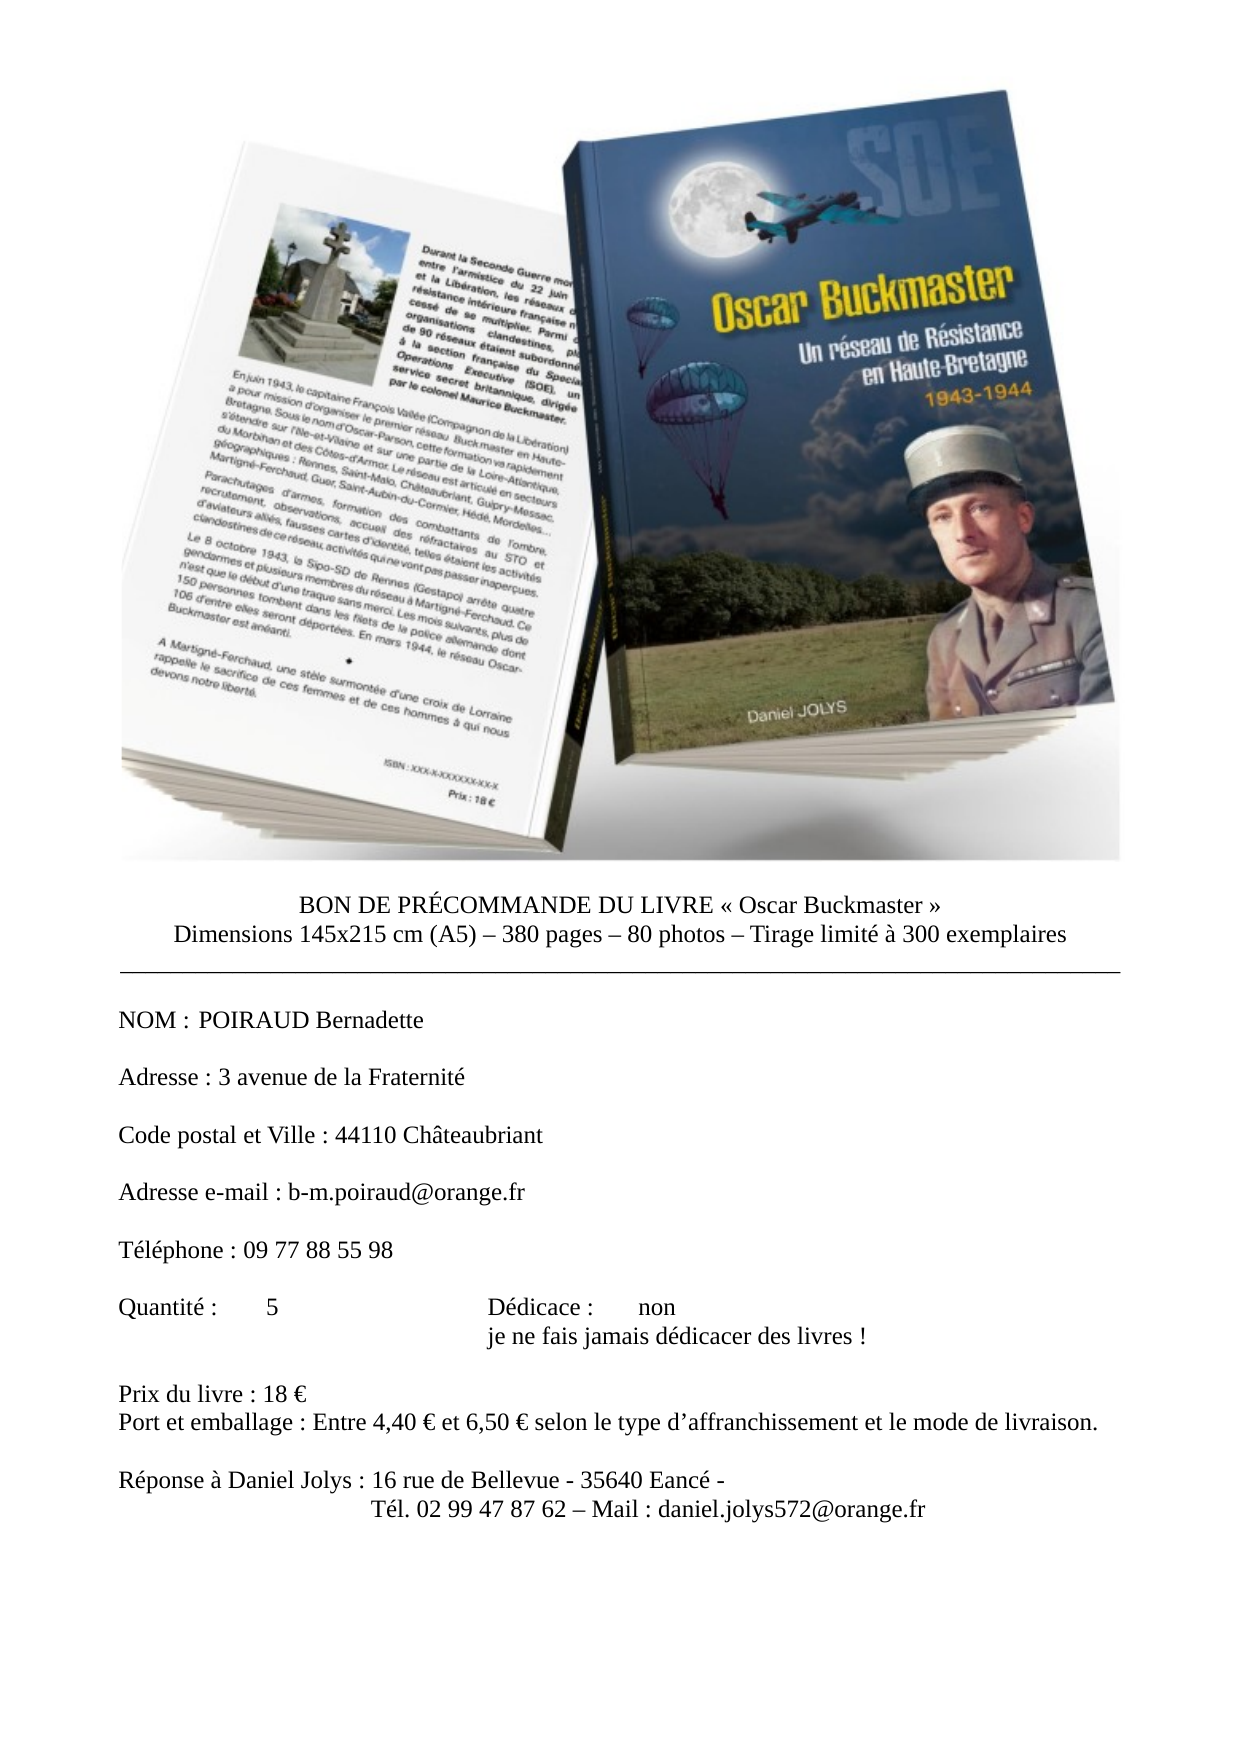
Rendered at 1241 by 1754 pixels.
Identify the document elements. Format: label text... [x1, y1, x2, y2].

text Téléphone : 09 77 88 55 98 [118, 1235, 1122, 1264]
text Réponse à Daniel Jolys : 16 rue de Bellevue - 35640 Eancé - [118, 1465, 1122, 1494]
text Code postal et Ville : 44110 Châteaubriant [118, 1120, 1122, 1149]
text Tél. 02 99 47 87 62 – Mail : daniel.jolys572@orange.fr [118, 1494, 1122, 1522]
text BON DE PRÉCOMMANDE DU LIVRE « Oscar Buckmaster » [118, 890, 1122, 919]
text Quantité : 5 Dédicace :  non [118, 1292, 1122, 1321]
text ________________________________________________________________________________ [118, 947, 1122, 976]
text Adresse e-mail : b-m.poiraud@orange.fr [118, 1177, 1122, 1206]
text NOM : POIRAUD Bernadette [118, 1005, 1122, 1034]
text Dimensions 145x215 cm (A5) – 380 pages – 80 photos – Tirage limité à 300 exemplaires [118, 919, 1122, 947]
text Adresse : 3 avenue de la Fraternité [118, 1062, 1122, 1091]
picture [121, 53, 1126, 862]
text Port et emballage : Entre 4,40 € et 6,50 € selon le type d’affranchissement et le mode de livraison. [118, 1407, 1122, 1436]
text Prix du livre : 18 € [118, 1379, 1122, 1407]
text je ne fais jamais dédicacer des livres ! [118, 1321, 1122, 1350]
